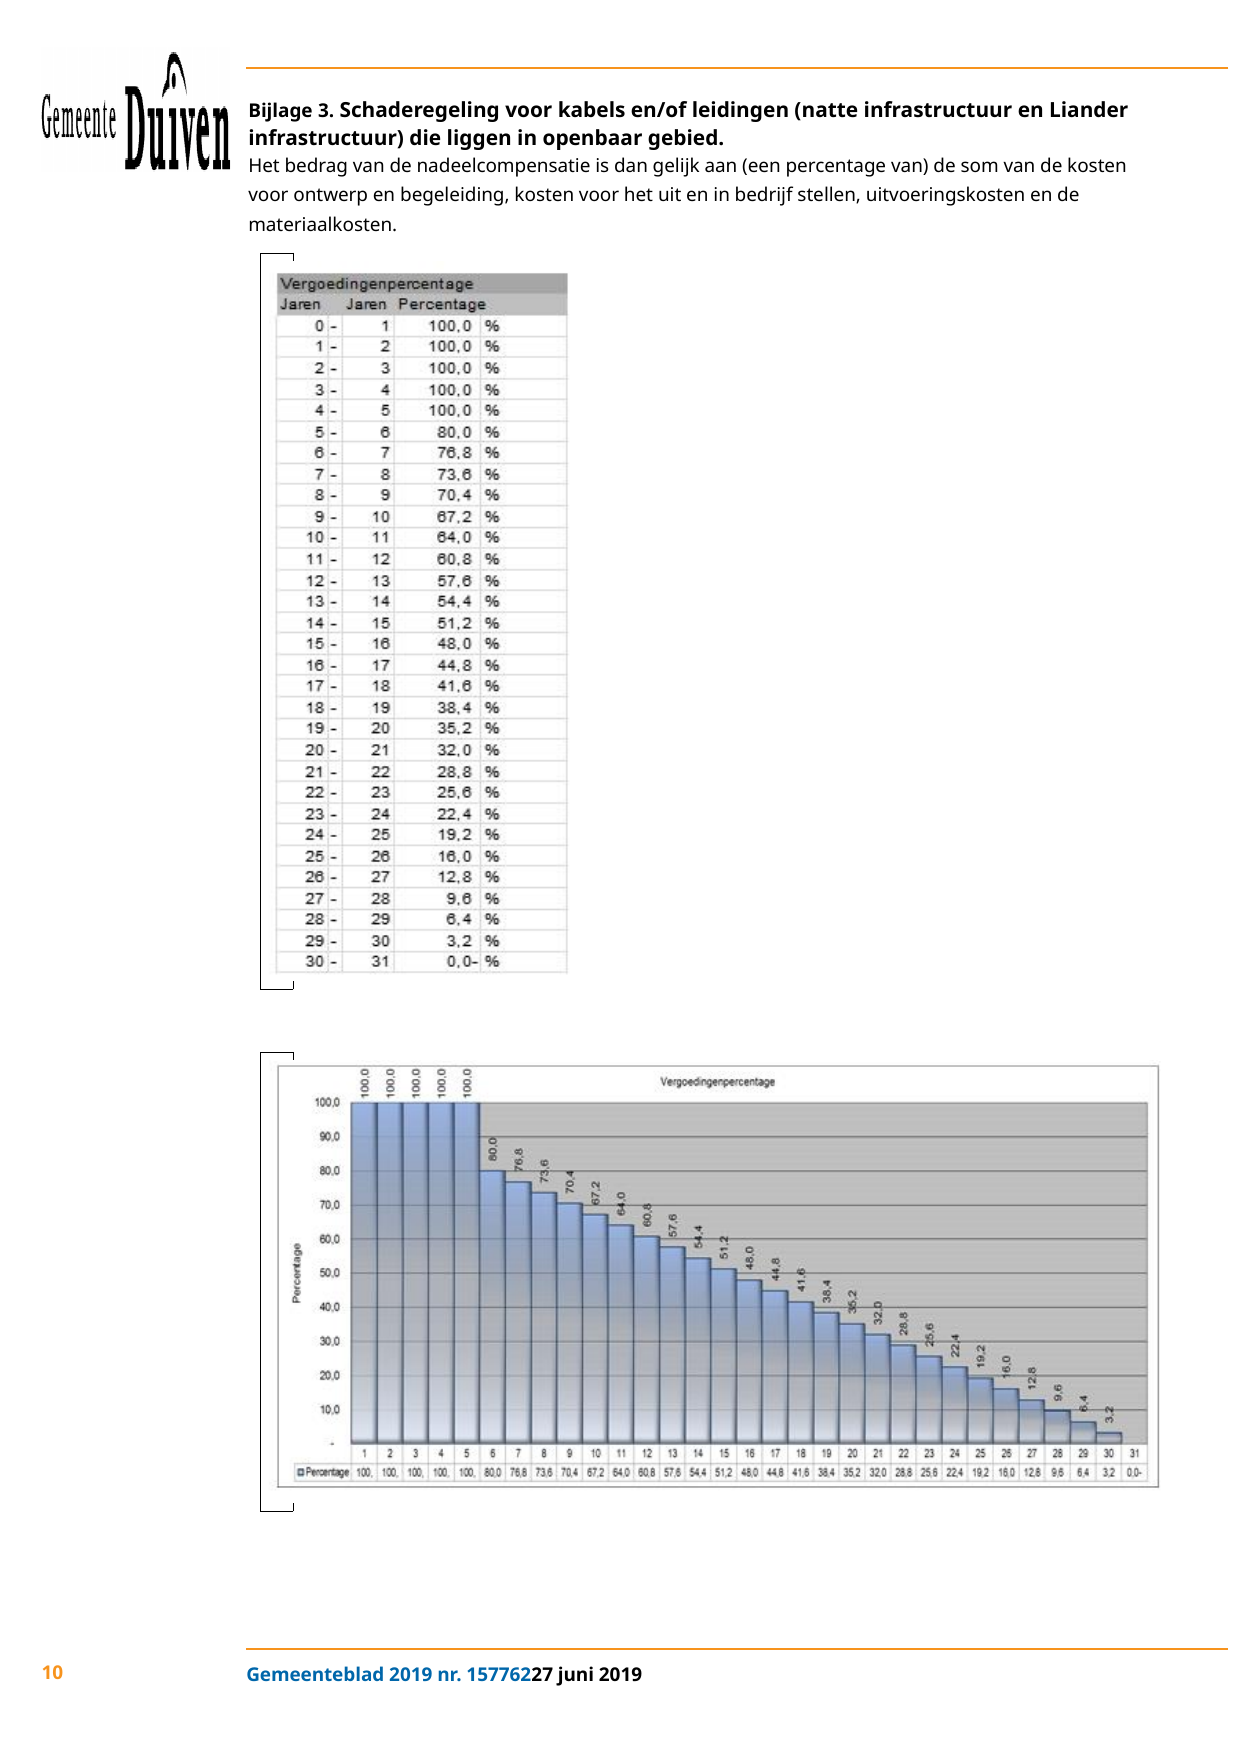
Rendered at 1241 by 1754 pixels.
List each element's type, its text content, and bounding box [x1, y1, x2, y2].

text Het bedrag van de nadeelcompensatie is dan gelijk aan (een percentage van) de som van de kosten voor ontwerp en begeleiding, kosten voor het uit en in bedrijf stellen, uitvoeringskosten en de materiaalkosten. [248, 152, 1152, 237]
picture [268, 1060, 1173, 1503]
picture [41, 47, 231, 172]
picture [268, 261, 582, 981]
text Bijlage 3. Schaderegeling voor kabels en/of leidingen (natte infrastructuur en Liander infrastructuur) die liggen in openbaar gebied. [248, 95, 1152, 152]
